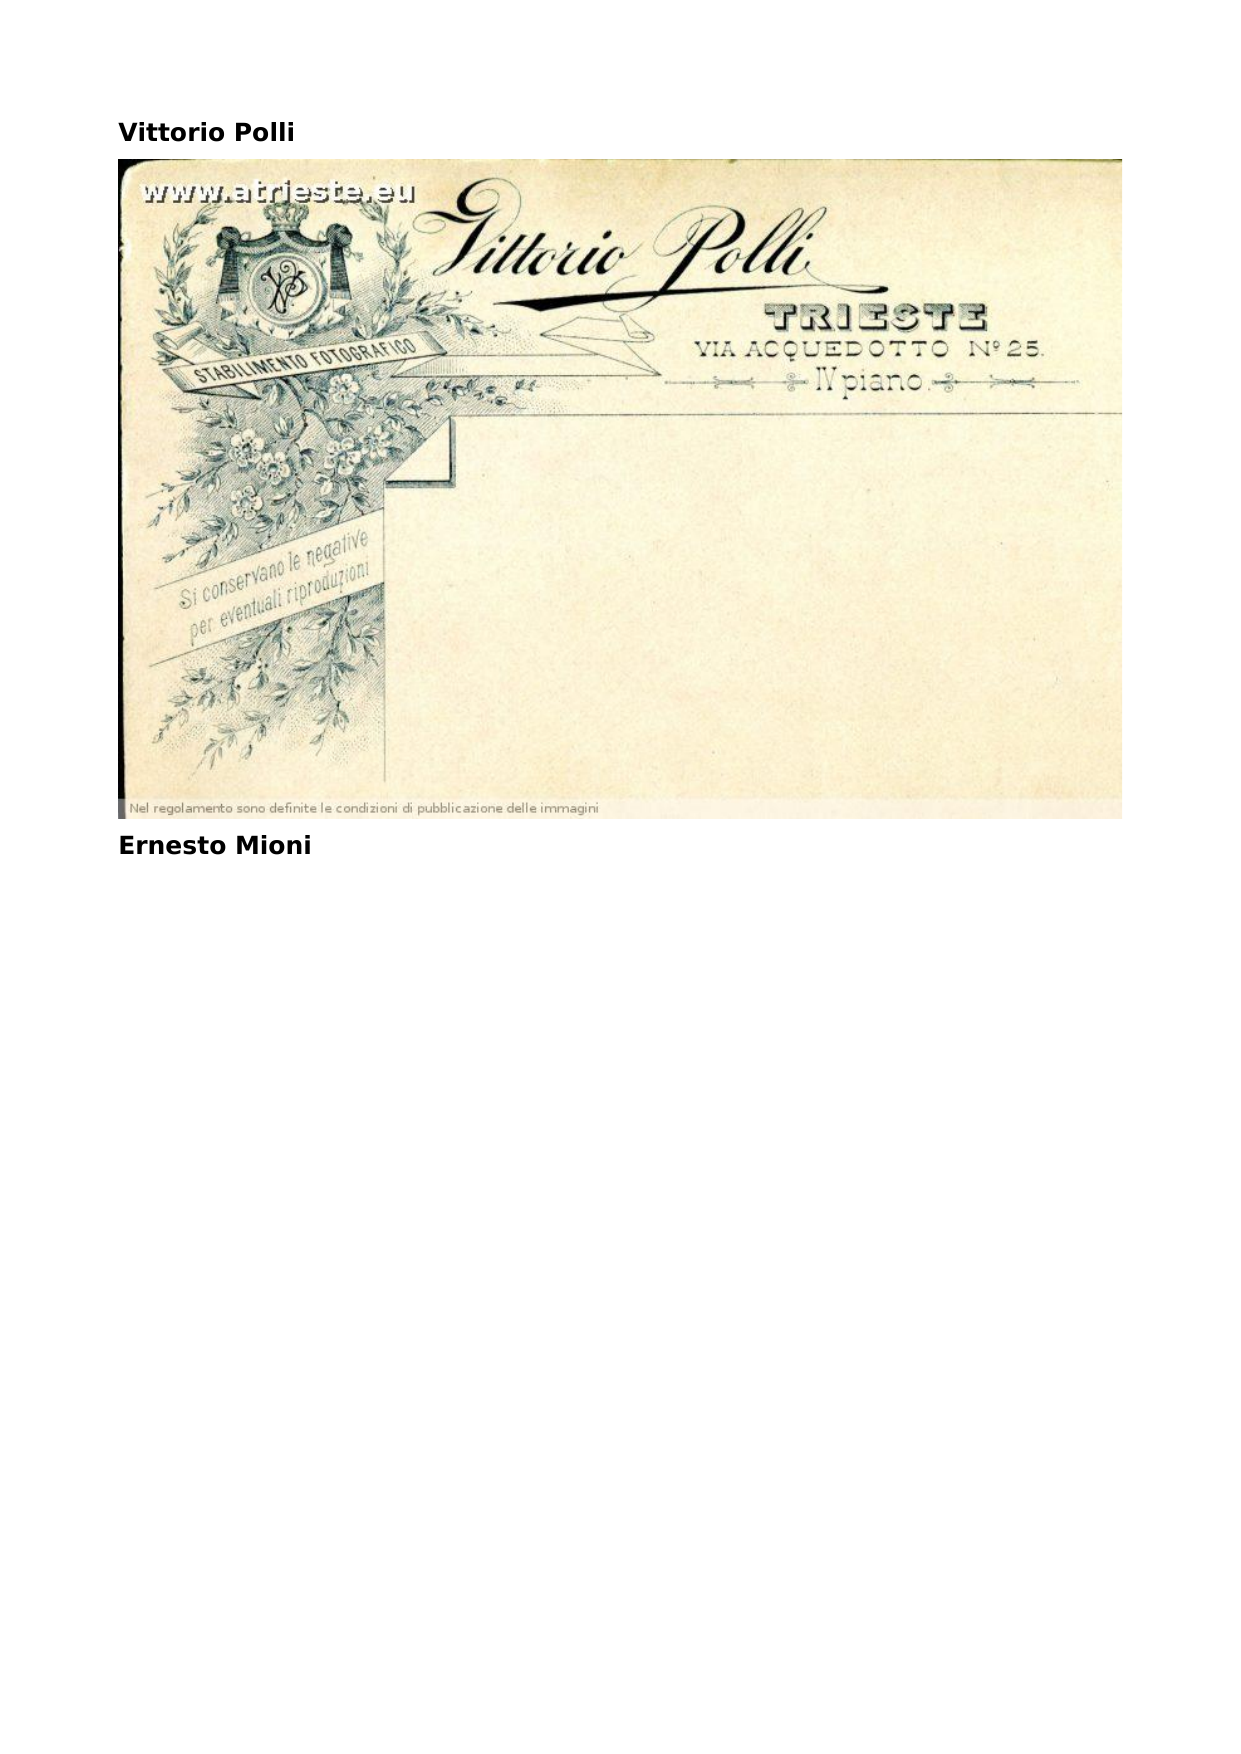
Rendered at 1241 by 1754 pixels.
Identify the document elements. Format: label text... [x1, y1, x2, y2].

picture [118, 159, 1123, 819]
text Ernesto Mioni [118, 831, 1122, 860]
text Vittorio Polli [118, 118, 1122, 147]
